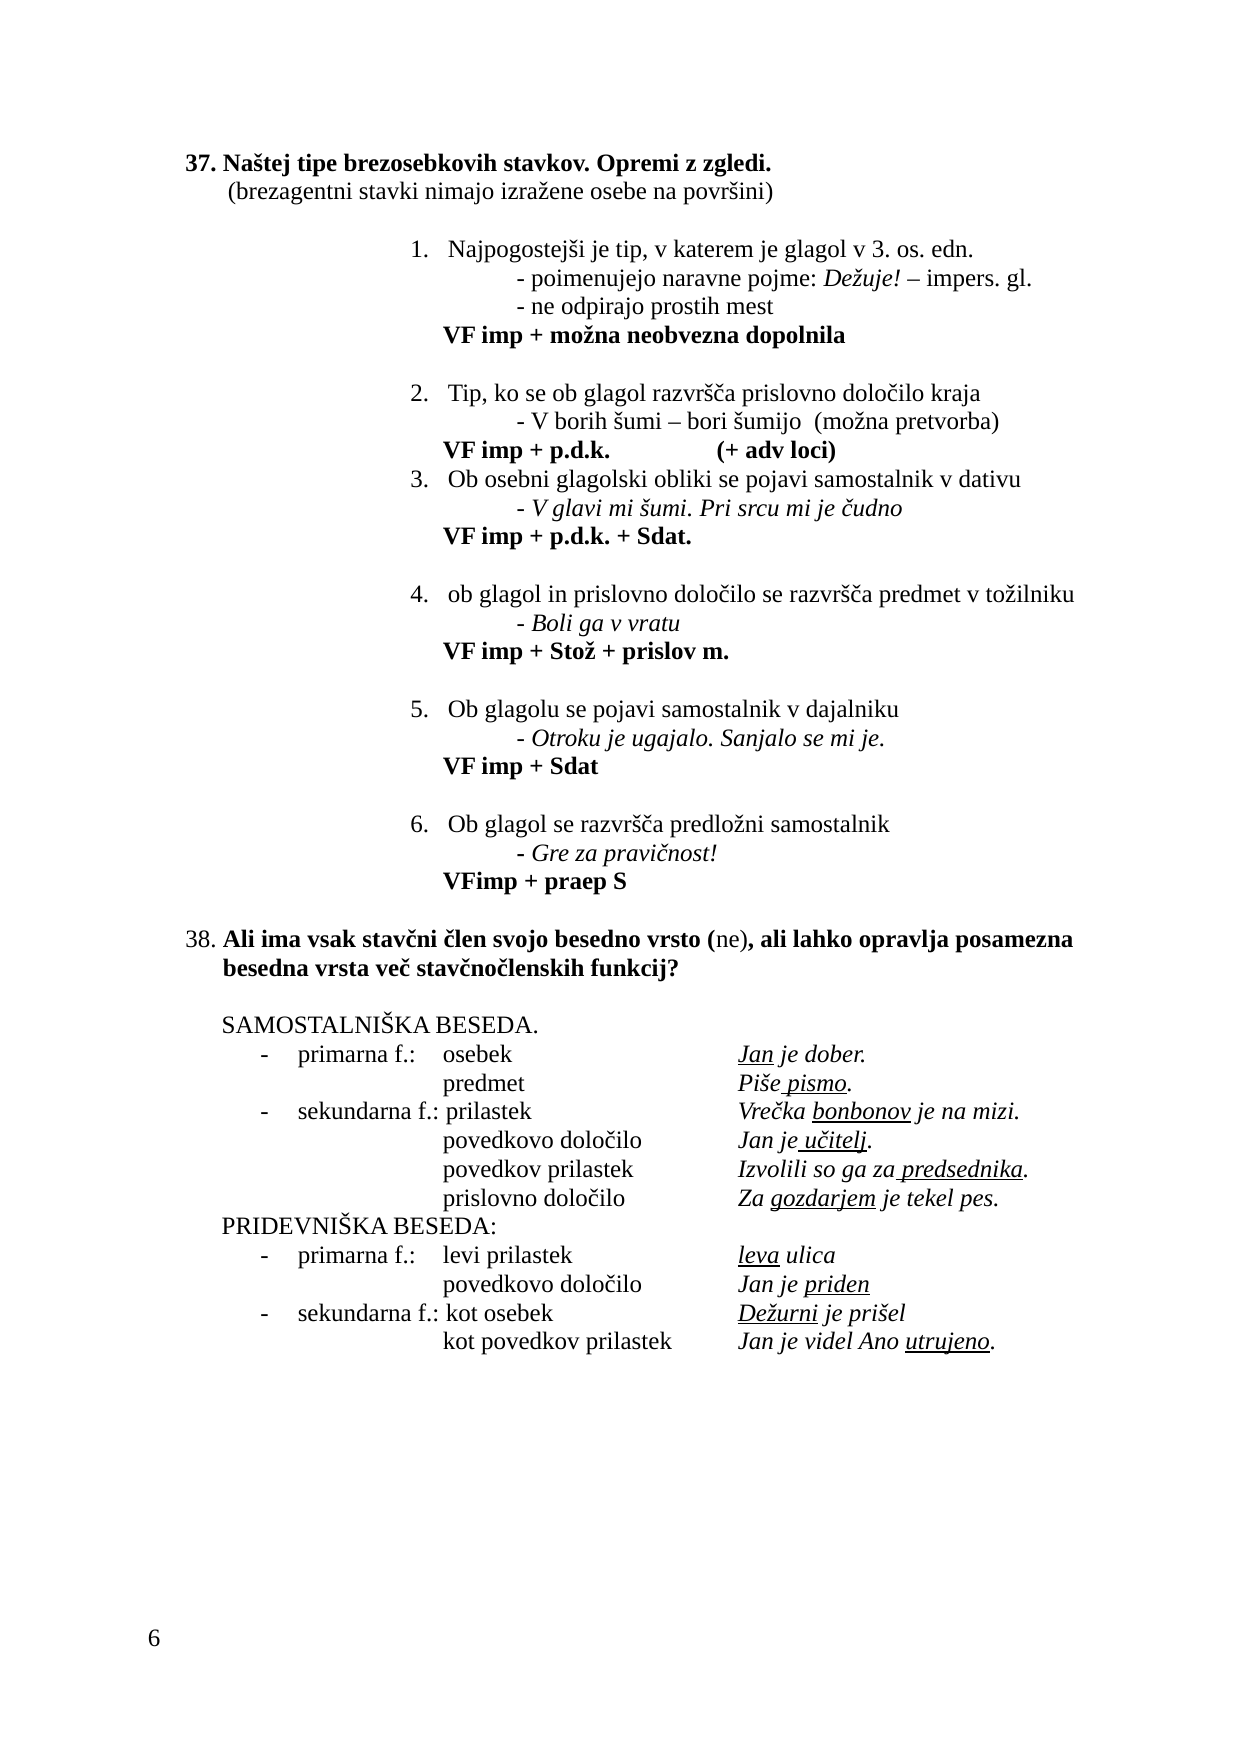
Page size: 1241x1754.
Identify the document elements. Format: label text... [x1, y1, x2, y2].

list Naštej tipe brezosebkovih stavkov. Opremi z zgledi. [185, 148, 1092, 176]
text - V glavi mi šumi. Pri srcu mi je čudno [516, 493, 1092, 521]
text - V borih šumi – bori šumijo (možna pretvorba) [516, 406, 1092, 435]
text SAMOSTALNIŠKA BESEDA. [148, 1010, 1092, 1039]
list Tip, ko se ob glagol razvršča prislovno določilo kraja [410, 378, 1092, 406]
list sekundarna f.: kot osebek Dežurni je prišel [260, 1298, 1092, 1326]
list Ob glagol se razvršča predložni samostalnik [410, 809, 1092, 838]
text VF imp + p.d.k. + Sdat. [410, 521, 1092, 550]
list primarna f.: osebek Jan je dober. [260, 1039, 1092, 1068]
list Ob osebni glagolski obliki se pojavi samostalnik v dativu [410, 464, 1092, 493]
list ob glagol in prislovno določilo se razvršča predmet v tožilniku [410, 579, 1092, 608]
text predmet Piše pismo. [443, 1068, 1092, 1096]
text povedkovo določilo Jan je učitelj. [443, 1125, 1092, 1154]
text kot povedkov prilastek Jan je videl Ano utrujeno. [443, 1326, 1092, 1355]
text VFimp + praep S [369, 866, 1092, 895]
text prislovno določilo Za gozdarjem je tekel pes. [443, 1183, 1092, 1211]
list primarna f.: levi prilastek leva ulica [260, 1240, 1092, 1269]
text (brezagentni stavki nimajo izražene osebe na površini) [185, 176, 1092, 205]
text - Gre za pravičnost! [516, 838, 1092, 866]
text VF imp + Sdat [410, 751, 1092, 780]
text - ne odpirajo prostih mest [516, 291, 1092, 320]
text PRIDEVNIŠKA BESEDA: [221, 1211, 1092, 1240]
list Ob glagolu se pojavi samostalnik v dajalniku [410, 694, 1092, 723]
list sekundarna f.: prilastek Vrečka bonbonov je na mizi. [260, 1096, 1092, 1125]
text VF imp + možna neobvezna dopolnila [410, 320, 1092, 349]
text - Otroku je ugajalo. Sanjalo se mi je. [516, 723, 1092, 751]
list Ali ima vsak stavčni člen svojo besedno vrsto (ne), ali lahko opravlja posamezna besedna vrsta več stavčnočlenskih funkcij? [185, 924, 1092, 981]
text VF imp + p.d.k. (+ adv loci) [410, 435, 1092, 464]
text povedkov prilastek Izvolili so ga za predsednika. [443, 1154, 1092, 1183]
text povedkovo določilo Jan je priden [369, 1269, 1092, 1298]
text - poimenujejo naravne pojme: Dežuje! – impers. gl. [516, 263, 1092, 291]
text - Boli ga v vratu [516, 608, 1092, 636]
text VF imp + Stož + prislov m. [410, 636, 1092, 665]
list Najpogostejši je tip, v katerem je glagol v 3. os. edn. [410, 234, 1092, 263]
